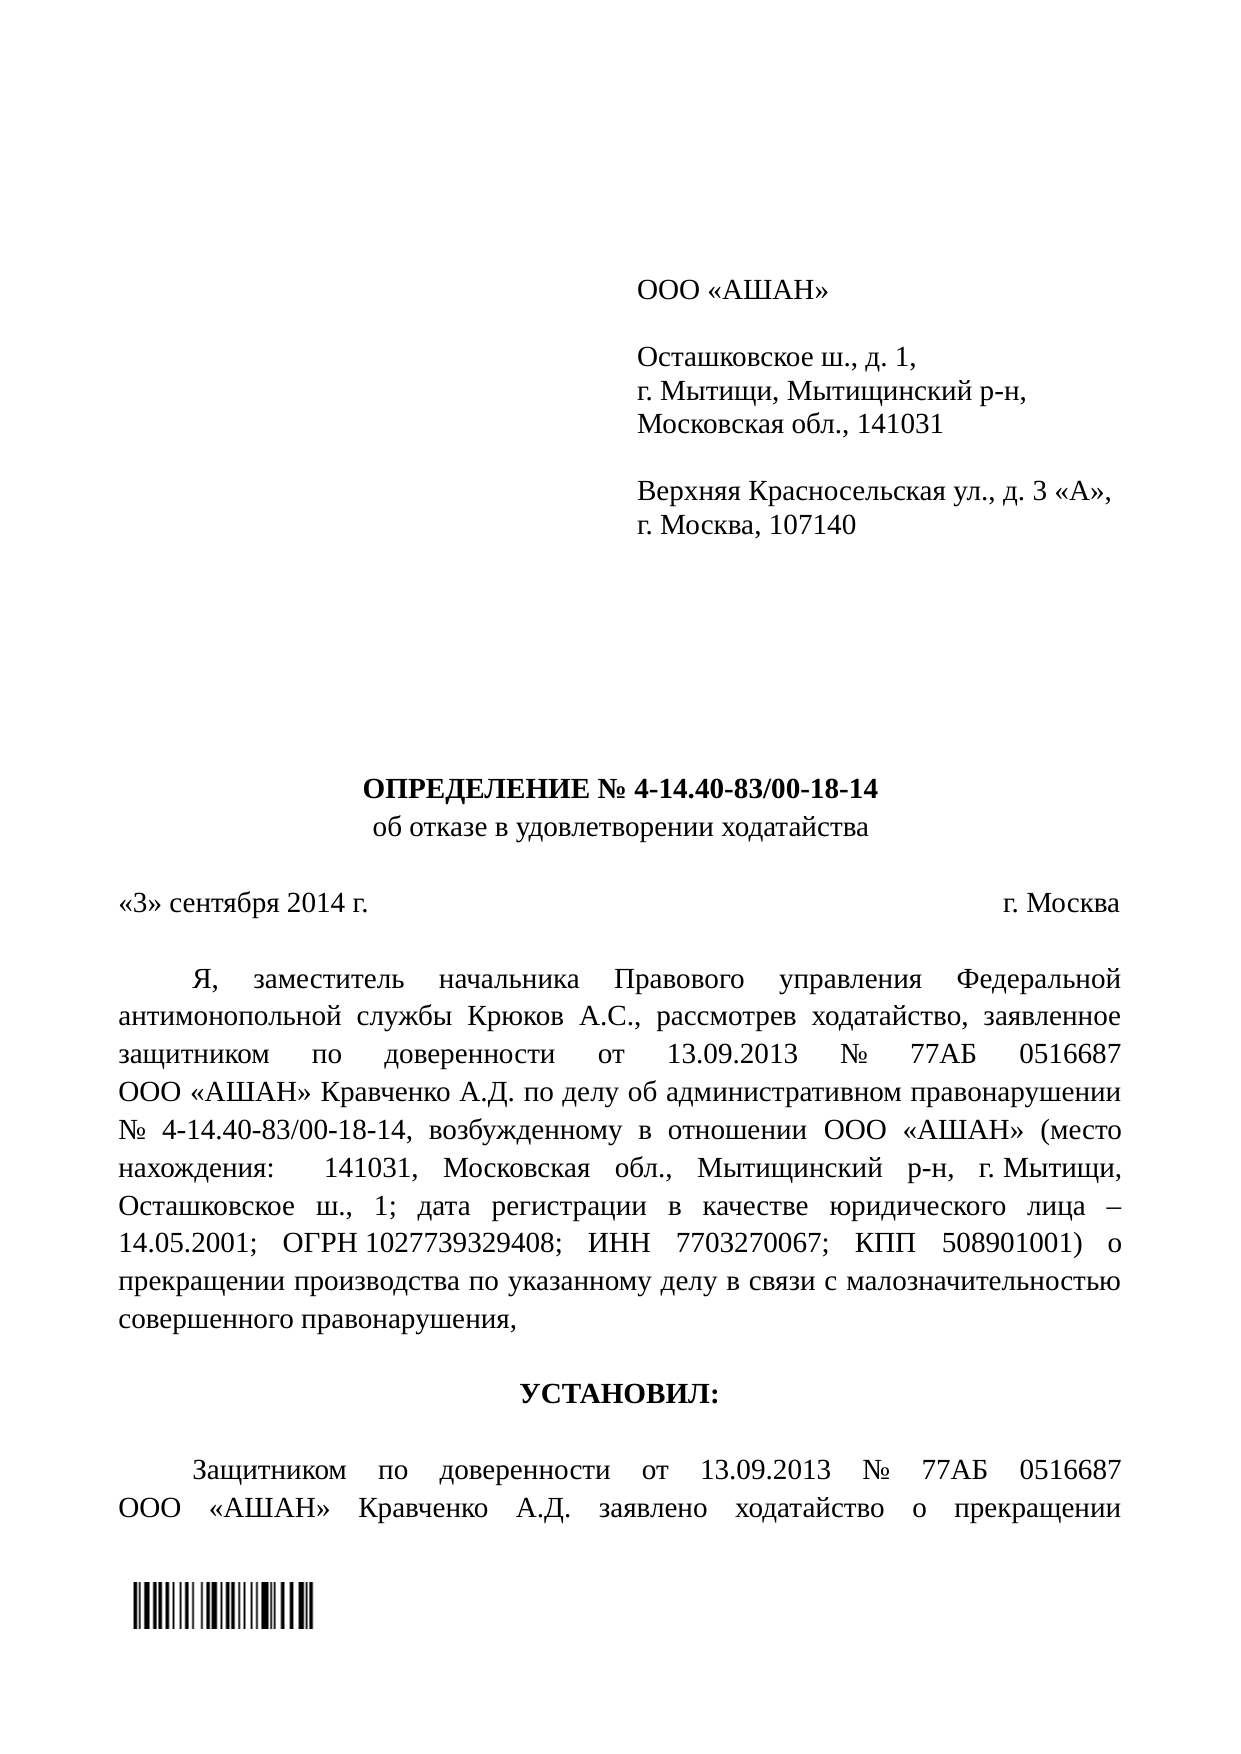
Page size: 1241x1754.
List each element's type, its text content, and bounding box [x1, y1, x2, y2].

text ООО «АШАН» [637, 272, 1122, 306]
subtitle ОПРЕДЕЛЕНИЕ № 4-14.40-83/00-18-14 [118, 767, 1122, 805]
text Верхняя Красносельская ул., д. 3 «А», [637, 473, 1122, 507]
text Московская обл., 141031 [637, 406, 1122, 440]
text Защитником по доверенности от 13.09.2013 № 77АБ 0516687 ООО «АШАН» Кравченко А.Д. заявлено ходатайство о прекращении [118, 1448, 1122, 1524]
text Осташковское ш., д. 1, [637, 339, 1122, 373]
text УСТАНОВИЛ: [117, 1372, 1122, 1410]
text г. Москва, 107140 [637, 507, 1122, 541]
picture [118, 1582, 331, 1629]
text Я, заместитель начальника Правового управления Федеральной антимонопольной службы Крюков А.С., рассмотрев ходатайство, заявленное защитником по доверенности от 13.09.2013 № 77АБ 0516687 ООО «АШАН» Кравченко А.Д. по делу об административном правонарушении № 4-14.40-83/00-18-14, возбужденному в отношении ООО «АШАН» (место нахождения: 141031, Московская обл., Мытищинский р-н, г. Мытищи, Осташковское ш., 1; дата регистрации в качестве юридического лица – 14.05.2001; ОГРН 1027739329408; ИНН 7703270067; КПП 508901001) о прекращении производства по указанному делу в связи с малозначительностью совершенного правонарушения, [118, 956, 1122, 1334]
text г. Мытищи, Мытищинский р-н, [637, 373, 1122, 406]
subtitle об отказе в удовлетворении ходатайства [118, 805, 1122, 843]
text «3» сентября 2014 г. г. Москва [118, 881, 1122, 919]
